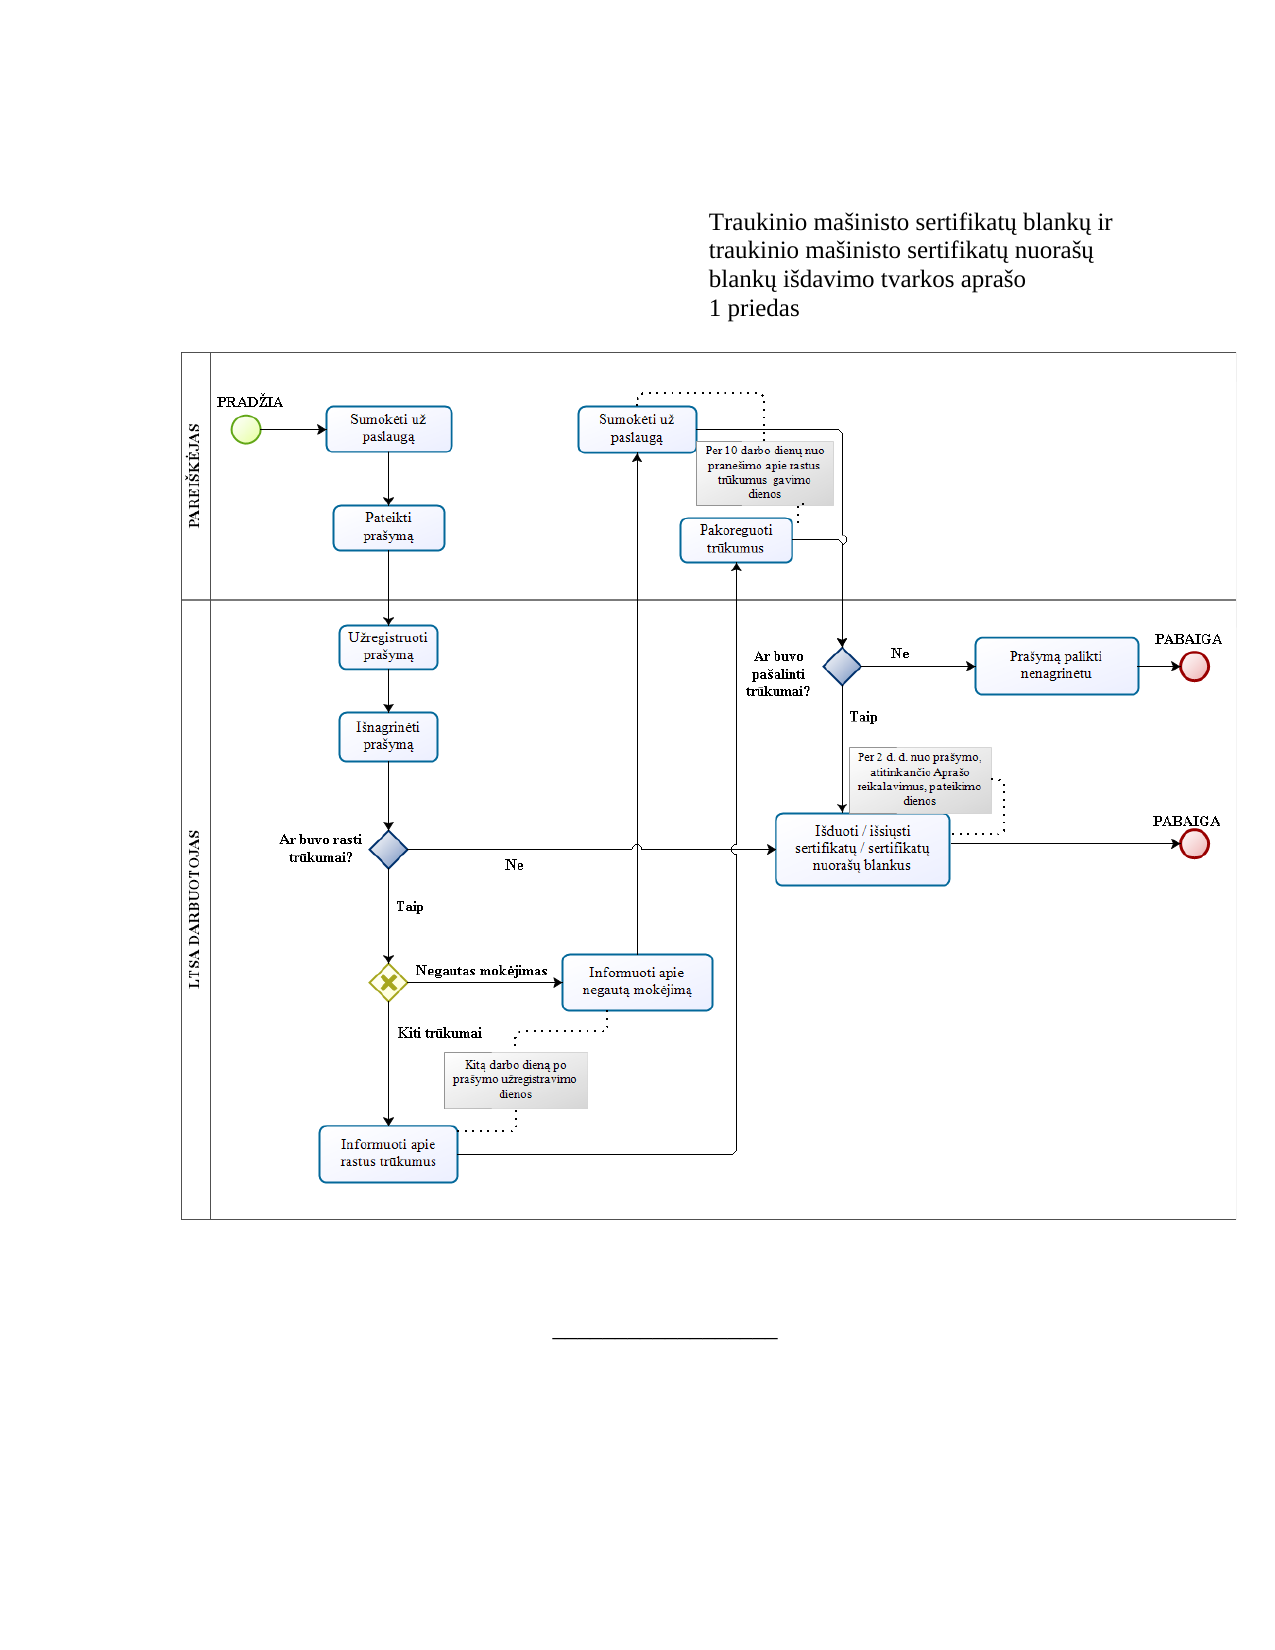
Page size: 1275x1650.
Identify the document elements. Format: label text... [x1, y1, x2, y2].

text traukinio mašinisto sertifikatų nuorašų [177, 235, 1216, 264]
text Traukinio mašinisto sertifikatų blankų ir [177, 207, 1216, 235]
text __________________ [177, 1313, 1216, 1342]
text blankų išdavimo tvarkos aprašo [177, 264, 1216, 293]
text 1 priedas [177, 293, 1216, 322]
